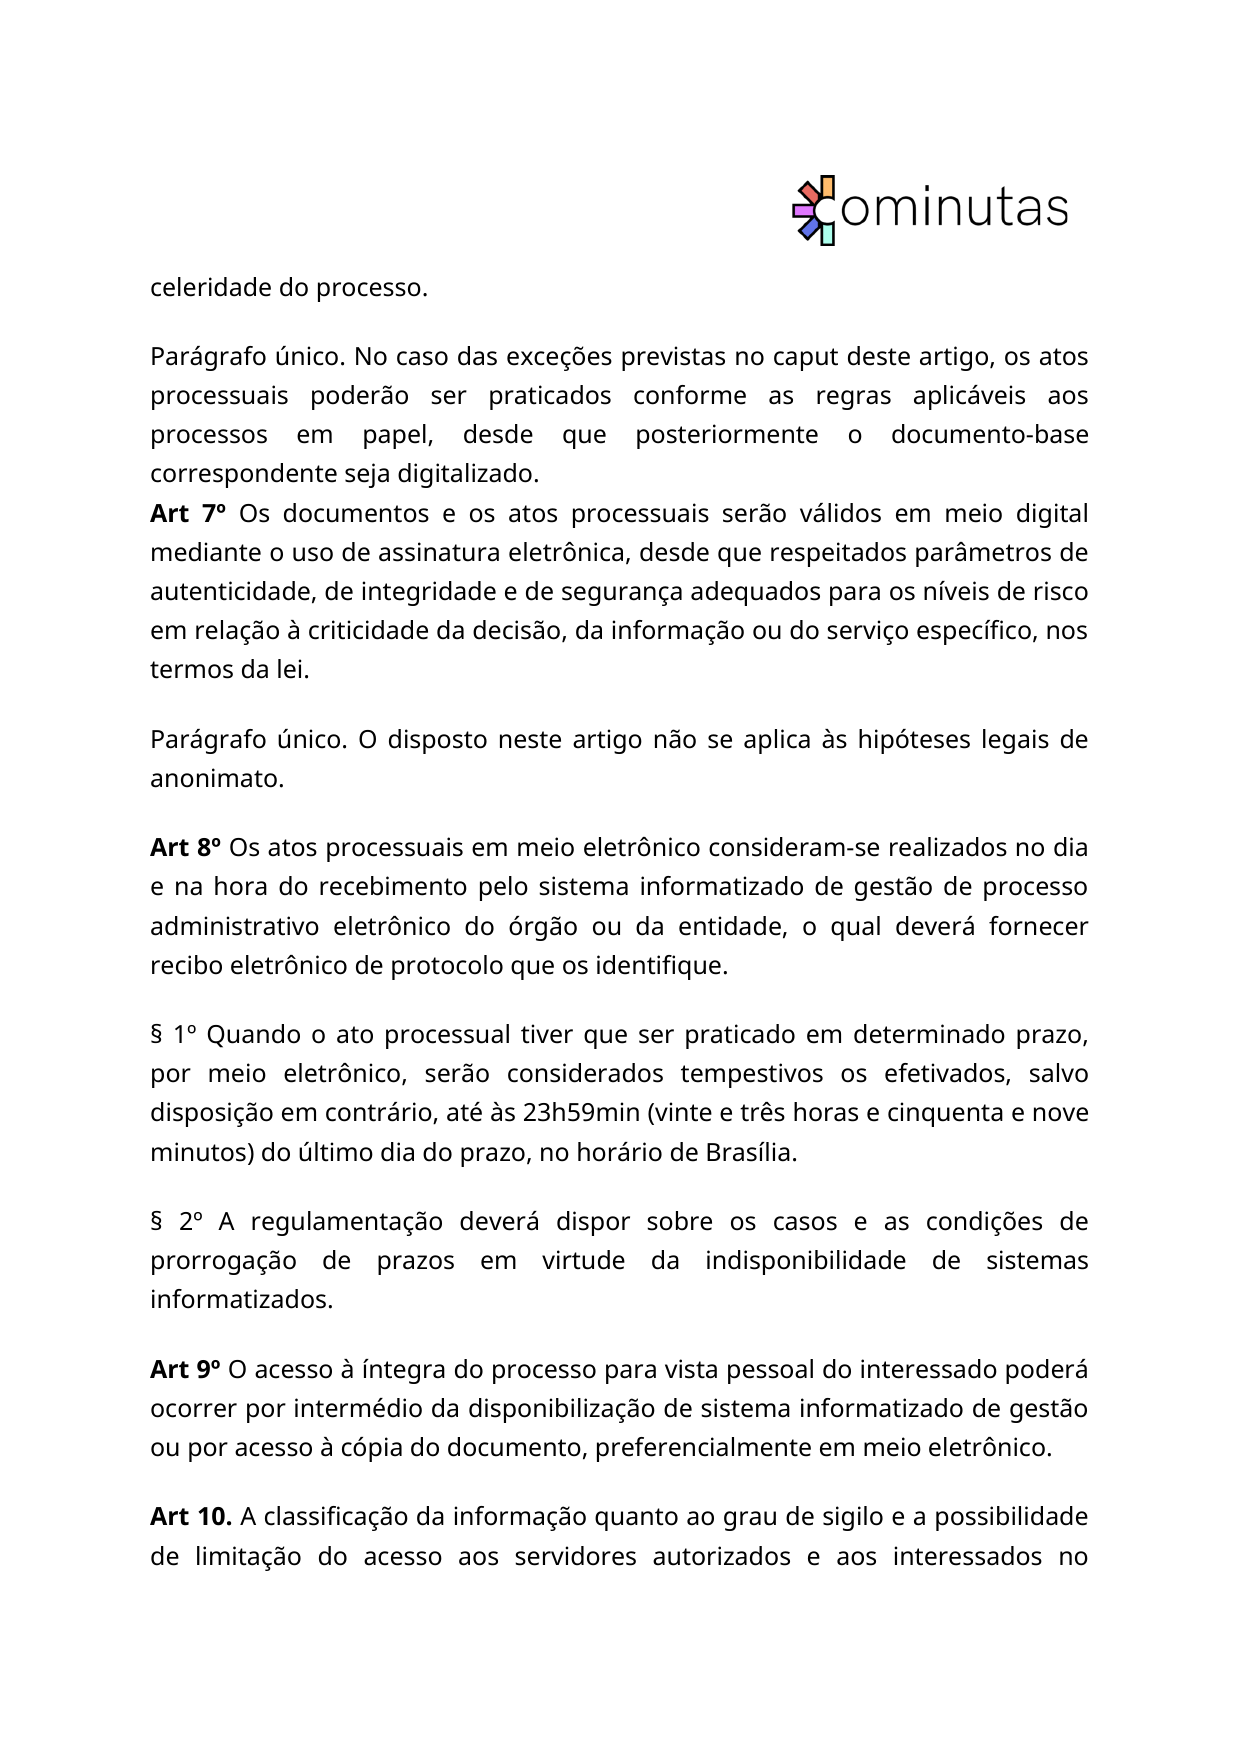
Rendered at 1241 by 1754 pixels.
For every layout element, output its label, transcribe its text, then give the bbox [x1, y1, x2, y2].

text Parágrafo único. No caso das exceções previstas no caput deste artigo, os atos processuais poderão ser praticados conforme as regras aplicáveis aos processos em papel, desde que posteriormente o documento-base correspondente seja digitalizado. [150, 339, 1090, 490]
text § 1º Quando o ato processual tiver que ser praticado em determinado prazo, por meio eletrônico, serão considerados tempestivos os efetivados, salvo disposição em contrário, até às 23h59min (vinte e três horas e cinquenta e nove minutos) do último dia do prazo, no horário de Brasília. [150, 1017, 1090, 1168]
text Art 9º O acesso à íntegra do processo para vista pessoal do interessado poderá ocorrer por intermédio da disponibilização de sistema informatizado de gestão ou por acesso à cópia do documento, preferencialmente em meio eletrônico. [150, 1351, 1090, 1464]
text Parágrafo único. O disposto neste artigo não se aplica às hipóteses legais de anonimato. [150, 721, 1090, 794]
text Art 10. A classificação da informação quanto ao grau de sigilo e a possibilidade de limitação do acesso aos servidores autorizados e aos interessados no [150, 1499, 1090, 1572]
picture [792, 175, 1068, 246]
text celeridade do processo. [150, 269, 1090, 303]
text Art 8º Os atos processuais em meio eletrônico consideram-se realizados no dia e na hora do recebimento pelo sistema informatizado de gestão de processo administrativo eletrônico do órgão ou da entidade, o qual deverá fornecer recibo eletrônico de protocolo que os identifique. [150, 830, 1090, 981]
text Art 7º Os documentos e os atos processuais serão válidos em meio digital mediante o uso de assinatura eletrônica, desde que respeitados parâmetros de autenticidade, de integridade e de segurança adequados para os níveis de risco em relação à criticidade da decisão, da informação ou do serviço específico, nos termos da lei. [150, 495, 1090, 686]
text § 2º A regulamentação deverá dispor sobre os casos e as condições de prorrogação de prazos em virtude da indisponibilidade de sistemas informatizados. [150, 1204, 1090, 1316]
